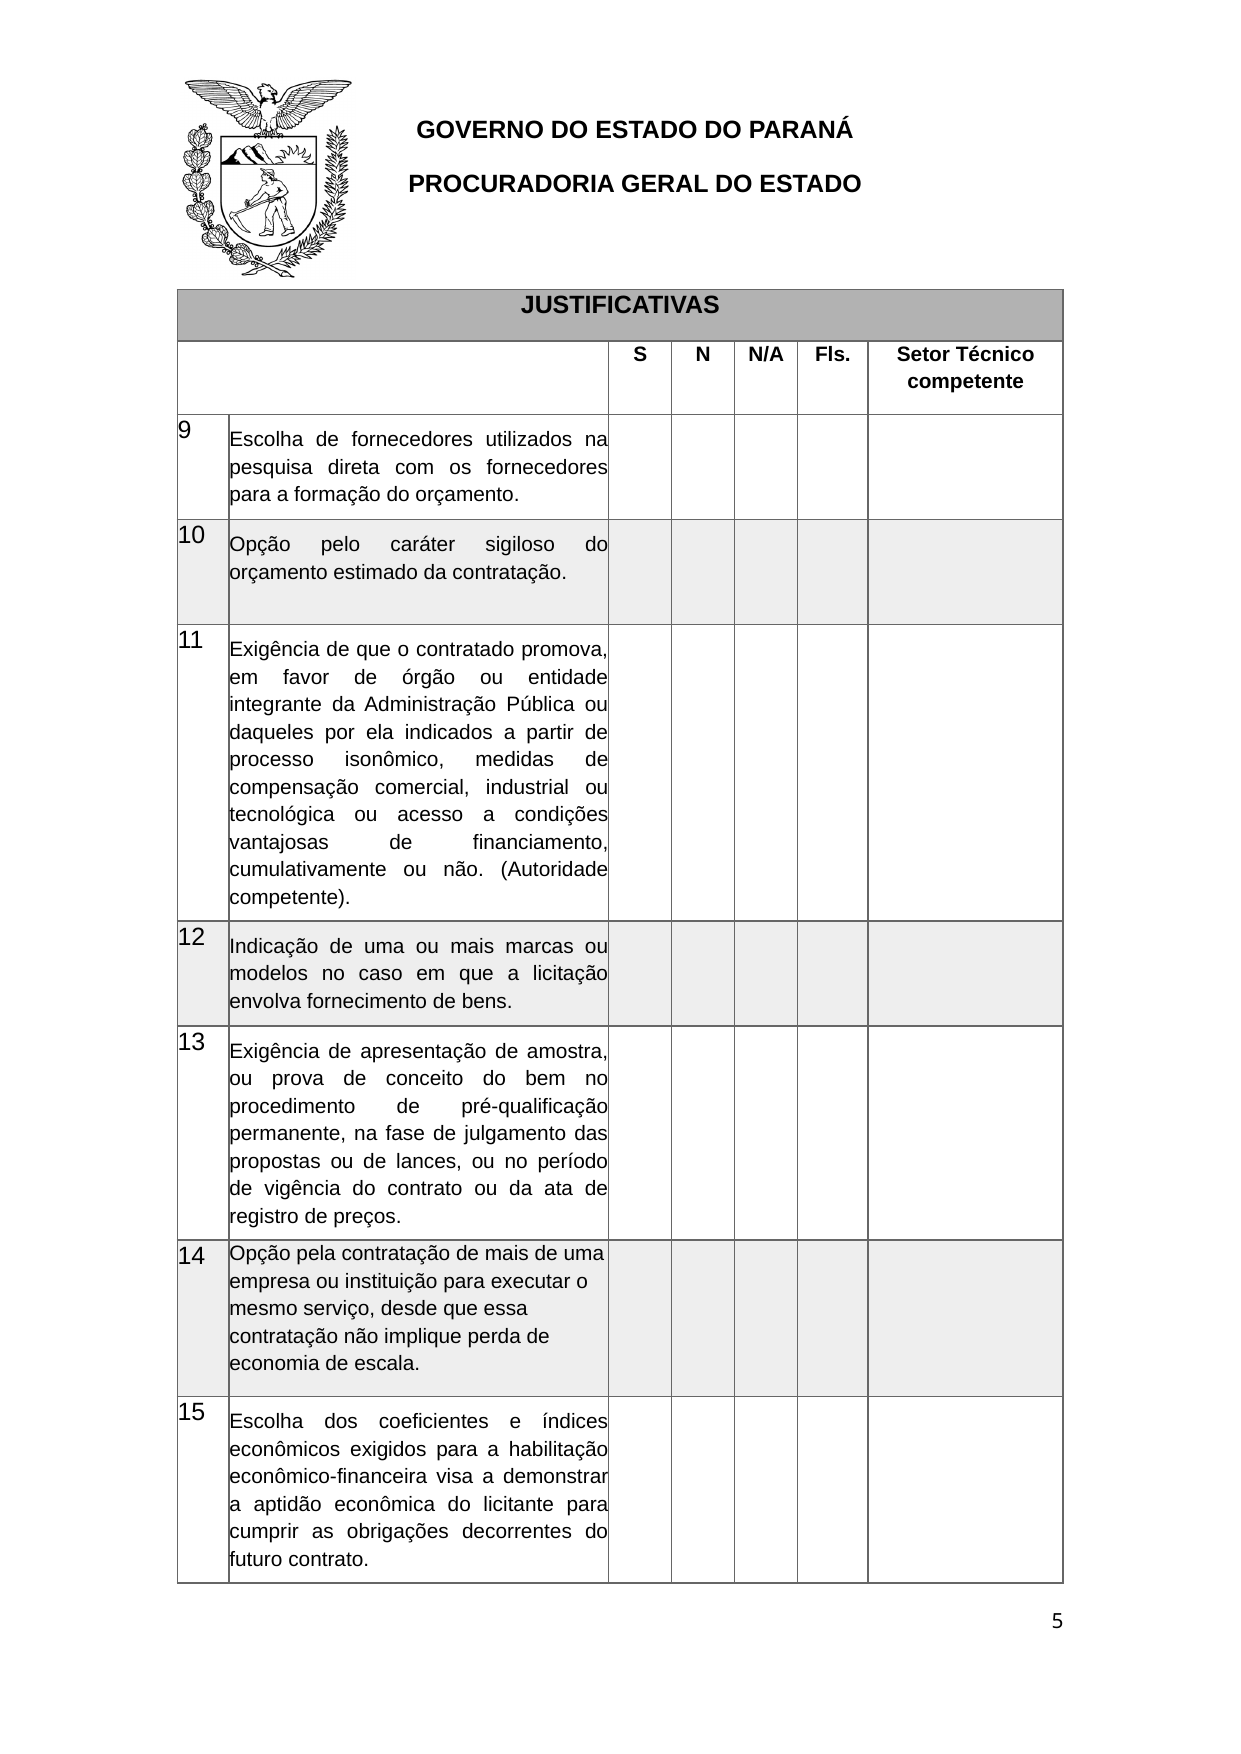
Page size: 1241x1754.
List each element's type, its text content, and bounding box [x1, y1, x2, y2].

table_cell [672, 922, 734, 1025]
table_cell [869, 1027, 1062, 1239]
table_cell Indicação de uma ou mais marcas ou modelos no caso em que a licitação envolva fornecimento de bens. [230, 922, 608, 1025]
table_cell S [609, 342, 671, 414]
table_cell [672, 1397, 734, 1582]
table_cell [869, 520, 1062, 624]
table_cell [798, 1241, 867, 1396]
table_cell [869, 1241, 1062, 1396]
table_cell [798, 1027, 867, 1239]
table_cell Setor Técnico competente [869, 342, 1062, 414]
table_cell [609, 625, 671, 920]
table_cell [672, 1241, 734, 1396]
table_cell Escolha de fornecedores utilizados na pesquisa direta com os fornecedores para a formação do orçamento. [230, 415, 608, 519]
table_cell Opção pelo caráter sigiloso do orçamento estimado da contratação. [230, 520, 608, 624]
table_cell [672, 520, 734, 624]
table_cell [735, 1241, 797, 1396]
table_cell 12 [178, 922, 228, 1025]
table_cell [609, 1241, 671, 1396]
table_header JUSTIFICATIVAS [178, 290, 1062, 340]
table_cell [735, 520, 797, 624]
table_cell [672, 625, 734, 920]
table_cell Exigência de apresentação de amostra, ou prova de conceito do bem no procedimento de pré-qualificação permanente, na fase de julgamento das propostas ou de lances, ou no período de vigência do contrato ou da ata de registro de preços. [230, 1027, 608, 1239]
table_cell N [672, 342, 734, 414]
table_cell [798, 520, 867, 624]
table_cell [609, 520, 671, 624]
table_cell Escolha dos coeficientes e índices econômicos exigidos para a habilitação econômico-financeira visa a demonstrar a aptidão econômica do licitante para cumprir as obrigações decorrentes do futuro contrato. [230, 1397, 608, 1582]
table_cell [798, 1397, 867, 1582]
table_cell 14 [178, 1241, 228, 1396]
table_cell 15 [178, 1397, 228, 1582]
table_cell [735, 625, 797, 920]
picture [180, 77, 356, 280]
table_cell [735, 922, 797, 1025]
table_cell [869, 625, 1062, 920]
table_cell [869, 922, 1062, 1025]
table_cell [672, 415, 734, 519]
table_cell 10 [178, 520, 228, 624]
table_cell [609, 415, 671, 519]
table_cell [798, 922, 867, 1025]
table_cell Fls. [798, 342, 867, 414]
table_cell [735, 1397, 797, 1582]
table_cell [609, 1027, 671, 1239]
table_cell [178, 342, 608, 414]
table_cell [609, 922, 671, 1025]
table_cell [869, 1397, 1062, 1582]
table_cell [609, 1397, 671, 1582]
table_cell [798, 625, 867, 920]
table_cell 13 [178, 1027, 228, 1239]
table_cell [735, 1027, 797, 1239]
table_cell 11 [178, 625, 228, 920]
table_cell N/A [735, 342, 797, 414]
table_cell 9 [178, 415, 228, 519]
table_cell [672, 1027, 734, 1239]
table_cell Opção pela contratação de mais de uma empresa ou instituição para executar o mesmo serviço, desde que essa contratação não implique perda de economia de escala. [230, 1241, 608, 1396]
table_cell [798, 415, 867, 519]
table_cell [869, 415, 1062, 519]
table_cell [735, 415, 797, 519]
table_cell Exigência de que o contratado promova, em favor de órgão ou entidade integrante da Administração Pública ou daqueles por ela indicados a partir de processo isonômico, medidas de compensação comercial, industrial ou tecnológica ou acesso a condições vantajosas de financiamento, cumulativamente ou não. (Autoridade competente). [230, 625, 608, 920]
